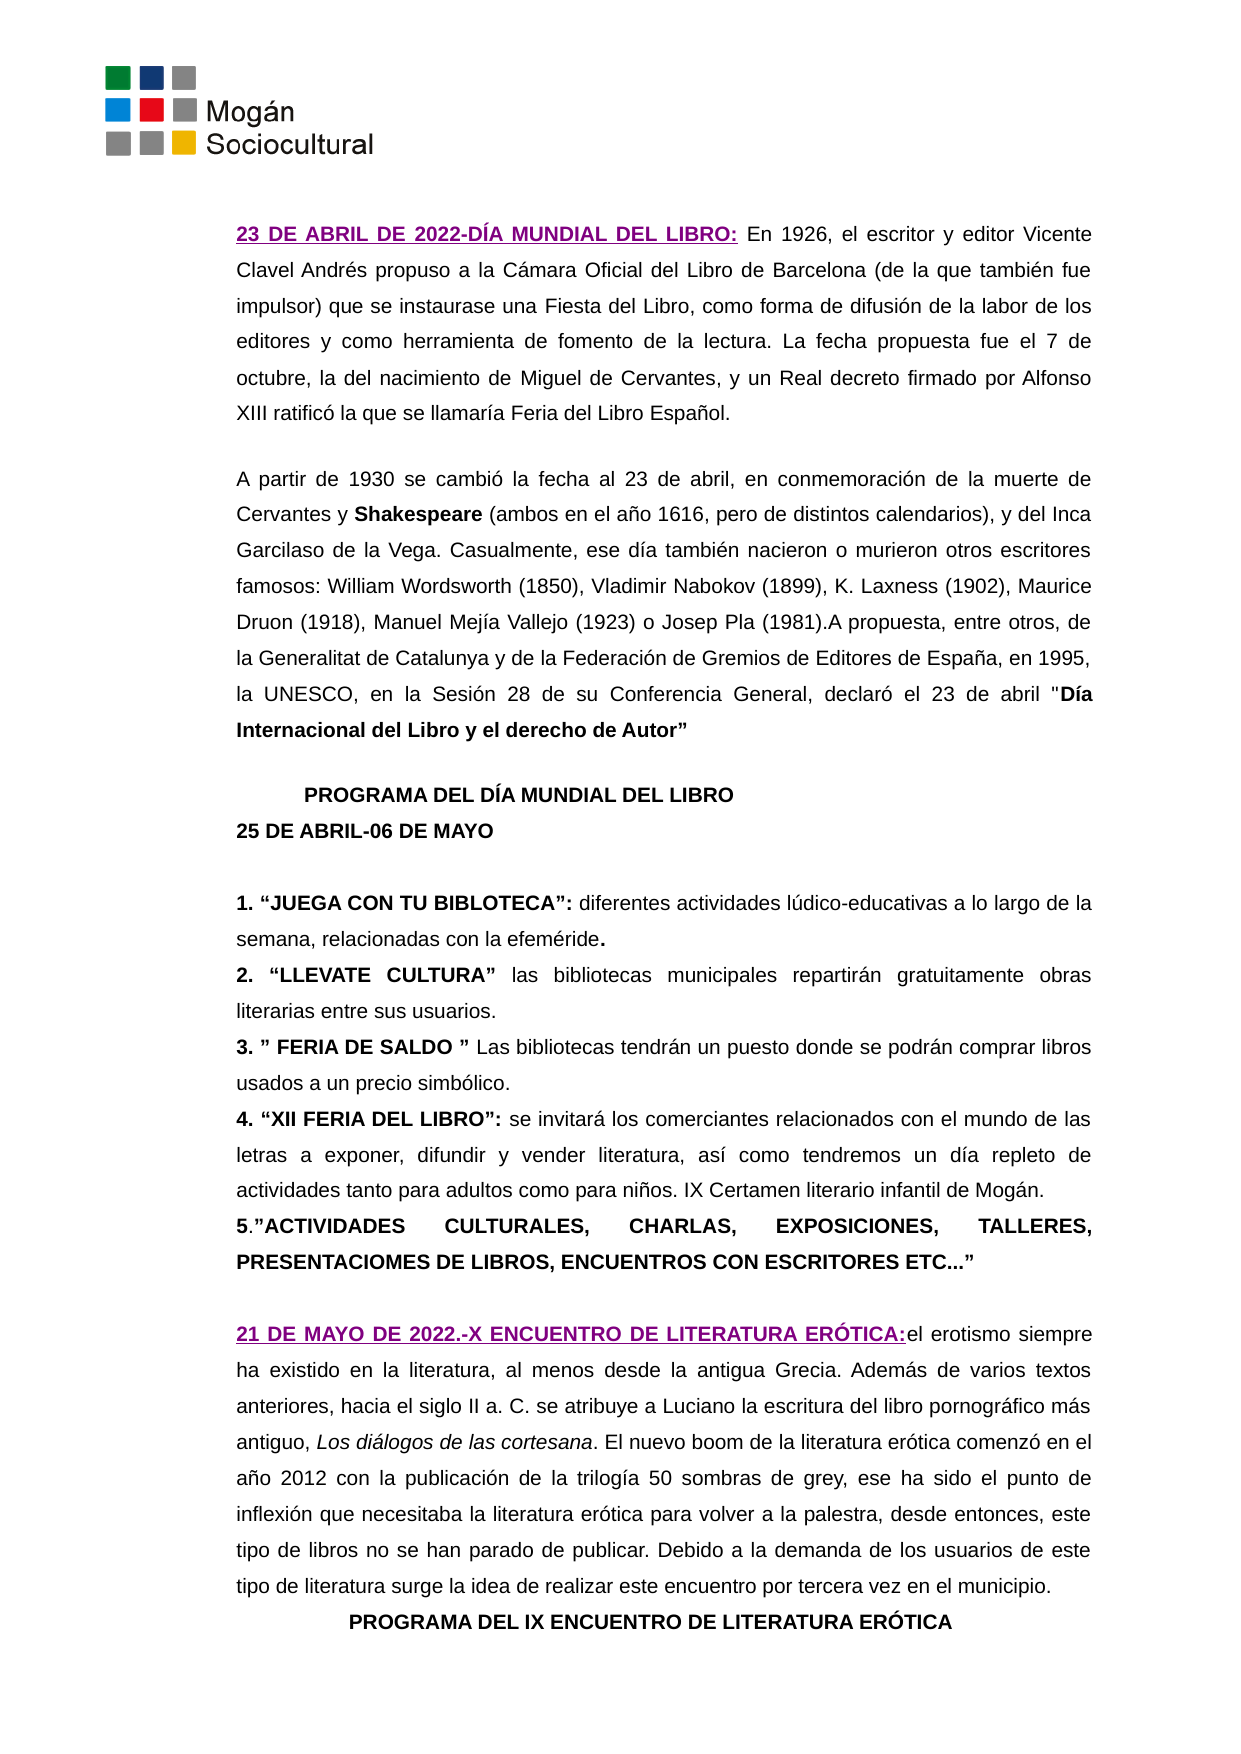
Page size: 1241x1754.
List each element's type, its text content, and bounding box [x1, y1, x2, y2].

text 4. “XII FERIA DEL LIBRO”: se invitará los comerciantes relacionados con el mundo de las letras a exponer, difundir y vender literatura, así como tendremos un día repleto de actividades tanto para adultos como para niños. IX Certamen literario infantil de Mogán. [236, 1106, 1092, 1202]
text 5.”ACTIVIDADES CULTURALES, CHARLAS, EXPOSICIONES, TALLERES, PRESENTACIOMES DE LIBROS, ENCUENTROS CON ESCRITORES ETC...” [236, 1214, 1092, 1274]
text 21 DE MAYO DE 2022.-X ENCUENTRO DE LITERATURA ERÓTICA:el erotismo siempre ha existido en la literatura, al menos desde la antigua Grecia. Además de varios textos anteriores, hacia el siglo II a. C. se atribuye a Luciano la escritura del libro pornográfico más antiguo, Los diálogos de las cortesana. El nuevo boom de la literatura erótica comenzó en el año 2012 con la publicación de la trilogía 50 sombras de grey, ese ha sido el punto de inflexión que necesitaba la literatura erótica para volver a la palestra, desde entonces, este tipo de libros no se han parado de publicar. Debido a la demanda de los usuarios de este tipo de literatura surge la idea de realizar este encuentro por tercera vez en el municipio. [236, 1322, 1092, 1598]
text 25 DE ABRIL-06 DE MAYO [236, 819, 1092, 843]
list PROGRAMA DEL DÍA MUNDIAL DEL LIBRO [292, 783, 1092, 807]
text 1. “JUEGA CON TU BIBLOTECA”: diferentes actividades lúdico-educativas a lo largo de la semana, relacionadas con la efeméride. [236, 891, 1092, 951]
list PROGRAMA DEL IX ENCUENTRO DE LITERATURA ERÓTICA [349, 1609, 1092, 1633]
text A partir de 1930 se cambió la fecha al 23 de abril, en conmemoración de la muerte de Cervantes y Shakespeare (ambos en el año 1616, pero de distintos calendarios), y del Inca Garcilaso de la Vega. Casualmente, ese día también nacieron o murieron otros escritores famosos: William Wordsworth (1850), Vladimir Nabokov (1899), K. Laxness (1902), Maurice Druon (1918), Manuel Mejía Vallejo (1923) o Josep Pla (1981).A propuesta, entre otros, de la Generalitat de Catalunya y de la Federación de Gremios de Editores de España, en 1995, la UNESCO, en la Sesión 28 de su Conferencia General, declaró el 23 de abril "Día Internacional del Libro y el derecho de Autor” [236, 466, 1092, 742]
text 3. ” FERIA DE SALDO ” Las bibliotecas tendrán un puesto donde se podrán comprar libros usados a un precio simbólico. [236, 1034, 1092, 1094]
text 23 DE ABRIL DE 2022-DÍA MUNDIAL DEL LIBRO: En 1926, el escritor y editor Vicente Clavel Andrés propuso a la Cámara Oficial del Libro de Barcelona (de la que también fue impulsor) que se instaurase una Fiesta del Libro, como forma de difusión de la labor de los editores y como herramienta de fomento de la lectura. La fecha propuesta fue el 7 de octubre, la del nacimiento de Miguel de Cervantes, y un Real decreto firmado por Alfonso XIII ratificó la que se llamaría Feria del Libro Español. [236, 222, 1092, 425]
text 2. “LLEVATE CULTURA” las bibliotecas municipales repartirán gratuitamente obras literarias entre sus usuarios. [236, 963, 1092, 1023]
